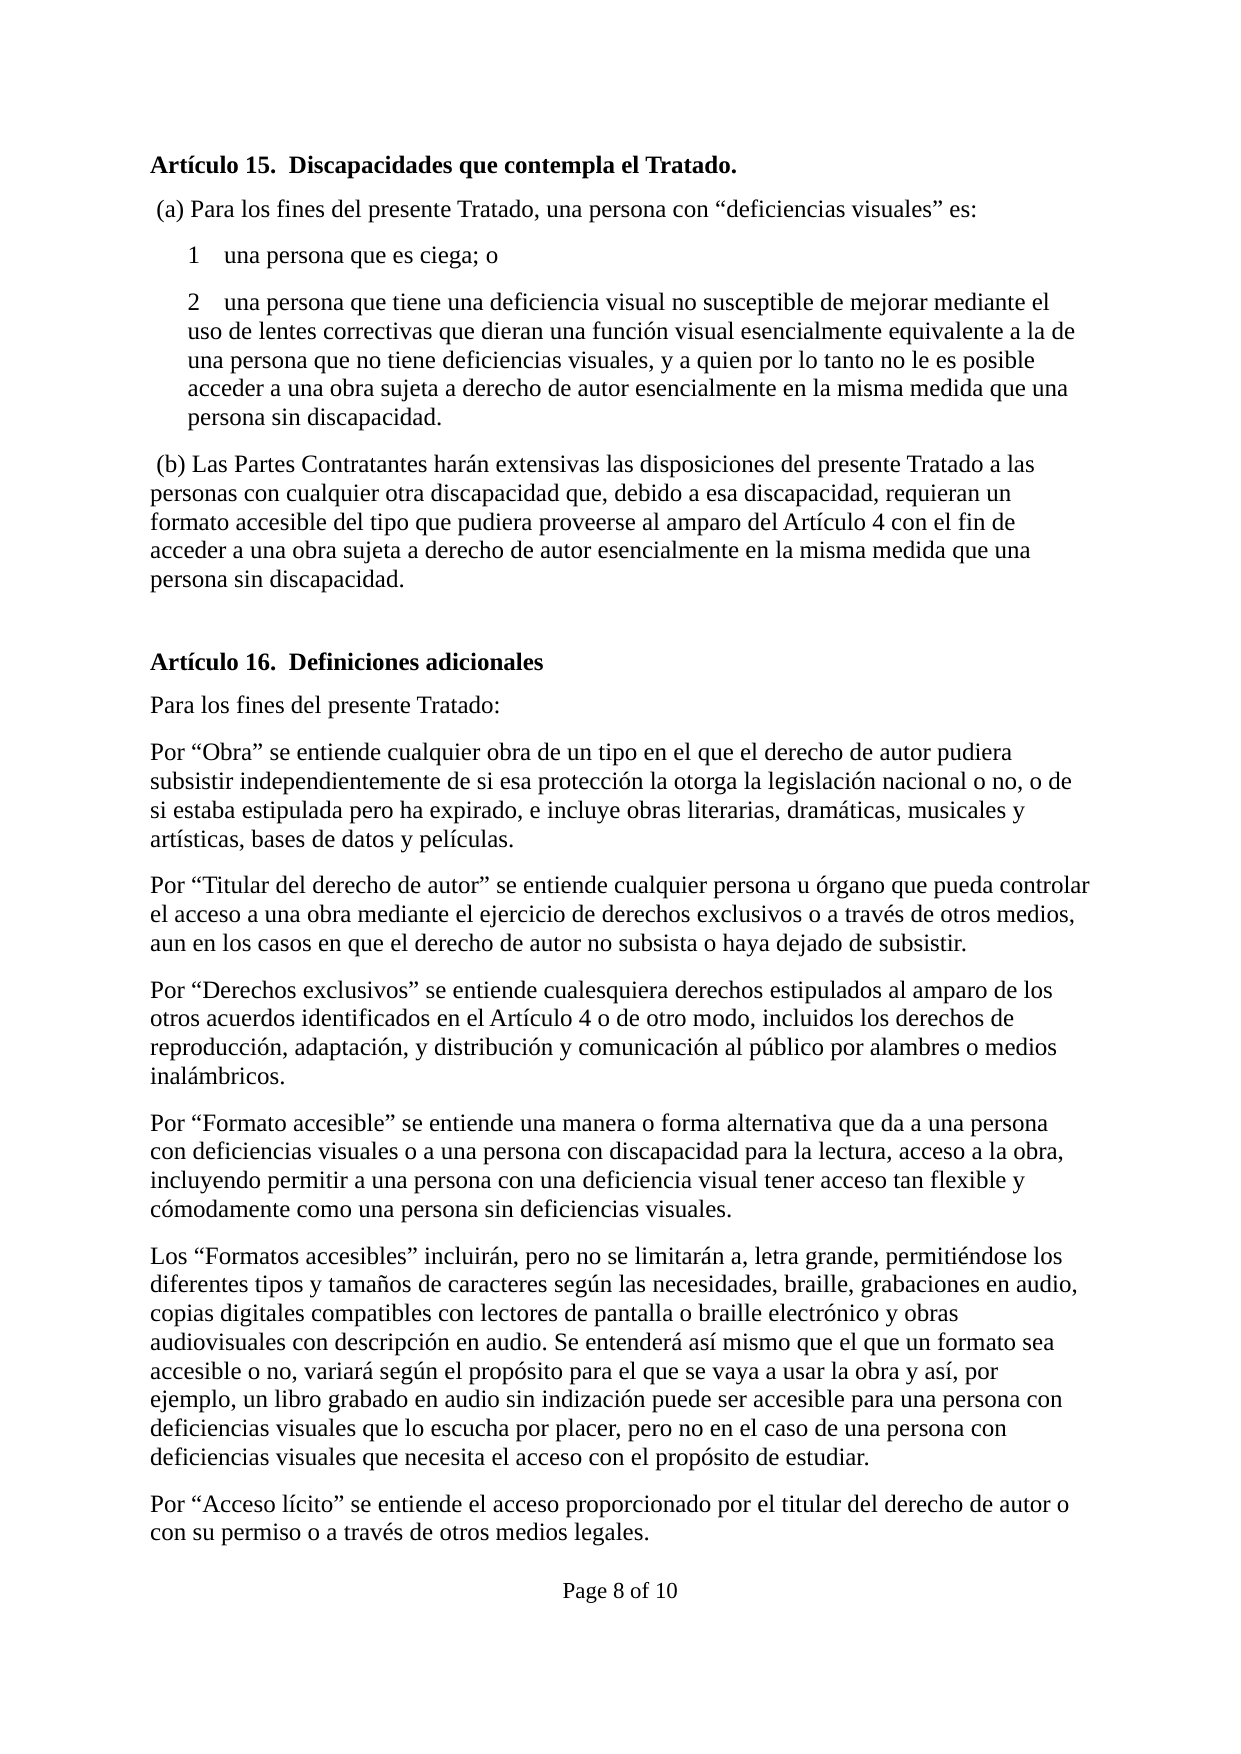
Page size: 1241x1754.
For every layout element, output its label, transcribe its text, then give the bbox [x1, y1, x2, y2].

text Los “Formatos accesibles” incluirán, pero no se limitarán a, letra grande, permitiéndose los diferentes tipos y tamaños de caracteres según las necesidades, braille, grabaciones en audio, copias digitales compatibles con lectores de pantalla o braille electrónico y obras audiovisuales con descripción en audio. Se entenderá así mismo que el que un formato sea accesible o no, variará según el propósito para el que se vaya a usar la obra y así, por ejemplo, un libro grabado en audio sin indización puede ser accesible para una persona con deficiencias visuales que lo escucha por placer, pero no en el caso de una persona con deficiencias visuales que necesita el acceso con el propósito de estudiar. [150, 1241, 1090, 1471]
subtitle Artículo 15. Discapacidades que contempla el Tratado. [150, 150, 1090, 179]
text 2 una persona que tiene una deficiencia visual no susceptible de mejorar mediante el uso de lentes correctivas que dieran una función visual esencialmente equivalente a la de una persona que no tiene deficiencias visuales, y a quien por lo tanto no le es posible acceder a una obra sujeta a derecho de autor esencialmente en la misma medida que una persona sin discapacidad. [187, 287, 1090, 431]
text Por “Obra” se entiende cualquier obra de un tipo en el que el derecho de autor pudiera subsistir independientemente de si esa protección la otorga la legislación nacional o no, o de si estaba estipulada pero ha expirado, e incluye obras literarias, dramáticas, musicales y artísticas, bases de datos y películas. [150, 737, 1090, 852]
text Por “Titular del derecho de autor” se entiende cualquier persona u órgano que pueda controlar el acceso a una obra mediante el ejercicio de derechos exclusivos o a través de otros medios, aun en los casos en que el derecho de autor no subsista o haya dejado de subsistir. [150, 870, 1090, 957]
text Por “Formato accesible” se entiende una manera o forma alternativa que da a una persona con deficiencias visuales o a una persona con discapacidad para la lectura, acceso a la obra, incluyendo permitir a una persona con una deficiencia visual tener acceso tan flexible y cómodamente como una persona sin deficiencias visuales. [150, 1108, 1090, 1223]
text Por “Acceso lícito” se entiende el acceso proporcionado por el titular del derecho de autor o con su permiso o a través de otros medios legales. [150, 1489, 1090, 1546]
text 1 una persona que es ciega; o [187, 241, 1090, 269]
subtitle Artículo 16. Definiciones adicionales [150, 647, 1090, 676]
text (b) Las Partes Contratantes harán extensivas las disposiciones del presente Tratado a las personas con cualquier otra discapacidad que, debido a esa discapacidad, requieran un formato accesible del tipo que pudiera proveerse al amparo del Artículo 4 con el fin de acceder a una obra sujeta a derecho de autor esencialmente en la misma medida que una persona sin discapacidad. [150, 449, 1090, 593]
text Para los fines del presente Tratado: [150, 691, 1090, 719]
text Por “Derechos exclusivos” se entiende cualesquiera derechos estipulados al amparo de los otros acuerdos identificados en el Artículo 4 o de otro modo, incluidos los derechos de reproducción, adaptación, y distribución y comunicación al público por alambres o medios inalámbricos. [150, 975, 1090, 1090]
text (a) Para los fines del presente Tratado, una persona con “deficiencias visuales” es: [150, 194, 1090, 222]
